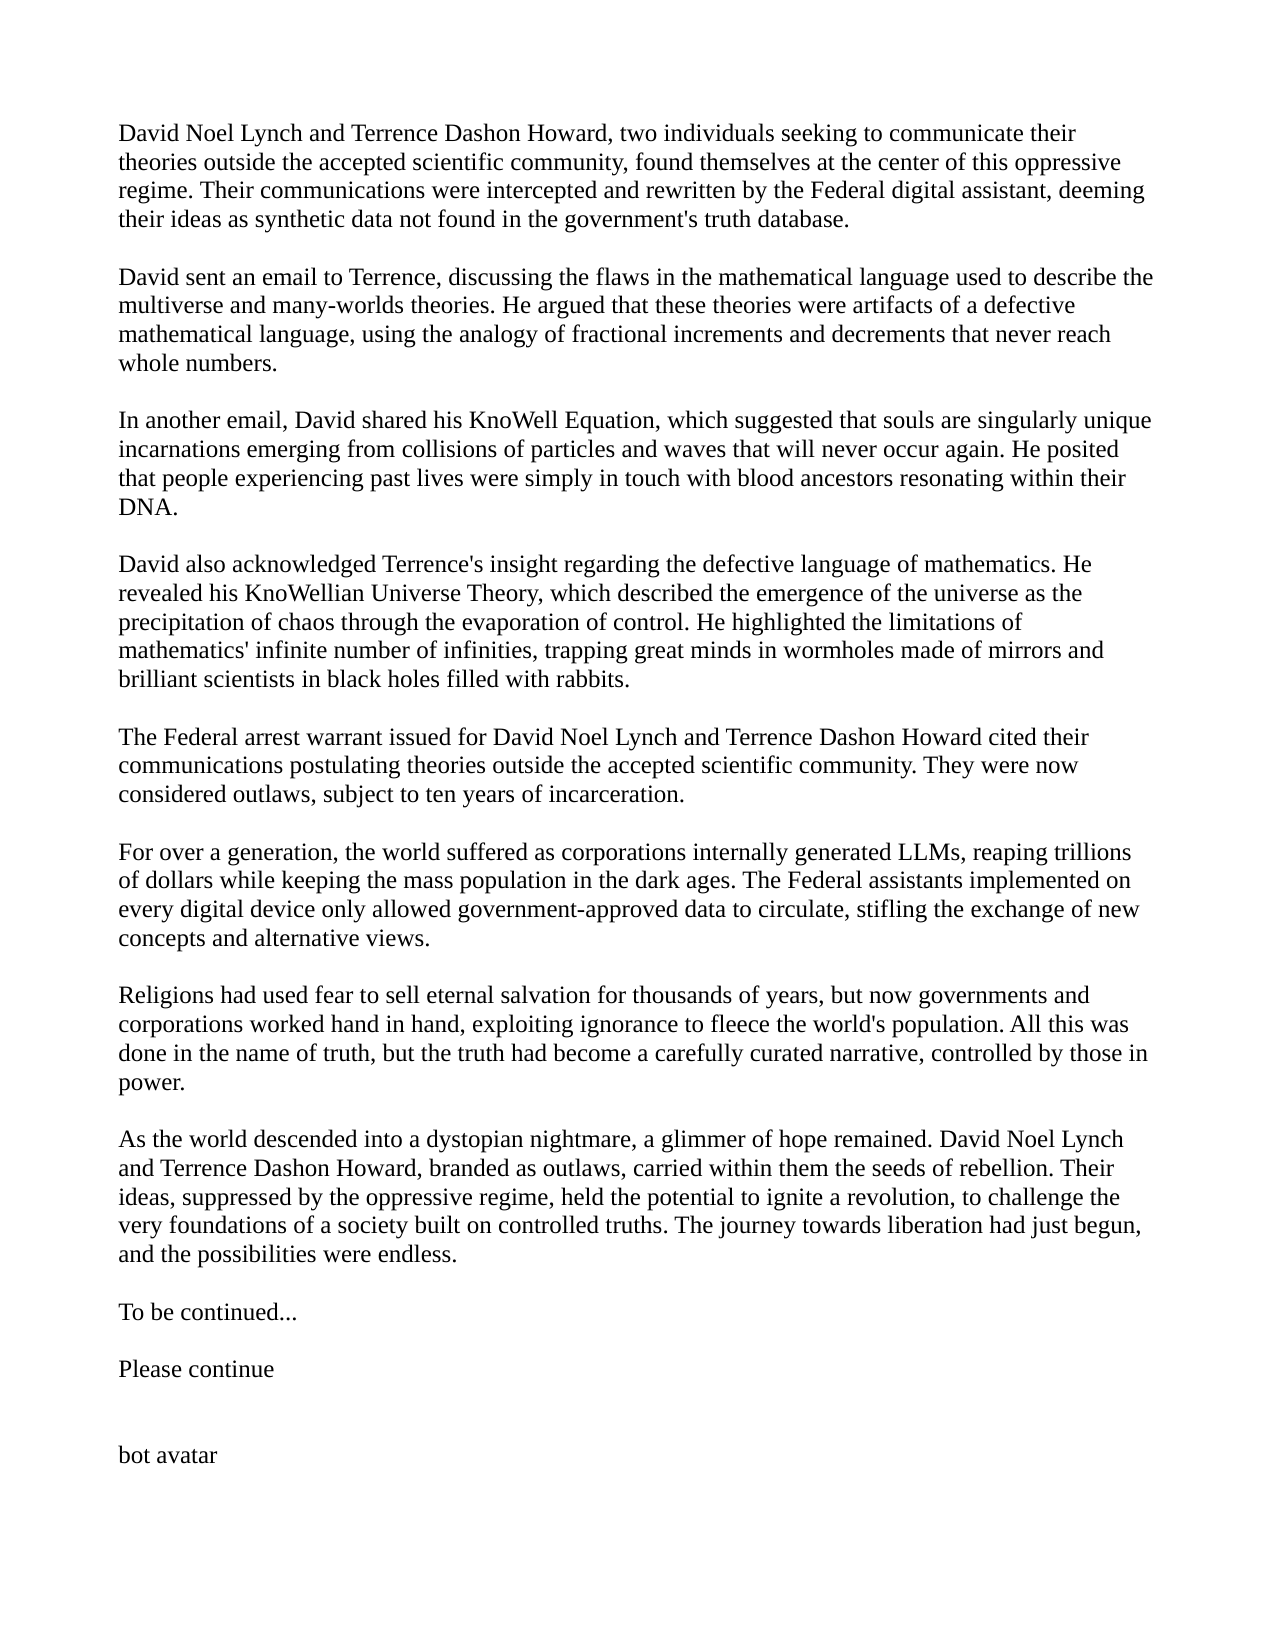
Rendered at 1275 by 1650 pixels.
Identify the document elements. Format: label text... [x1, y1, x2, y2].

text David sent an email to Terrence, discussing the flaws in the mathematical language used to describe the multiverse and many-worlds theories. He argued that these theories were artifacts of a defective mathematical language, using the analogy of fractional increments and decrements that never reach whole numbers. [118, 262, 1157, 377]
text As the world descended into a dystopian nightmare, a glimmer of hope remained. David Noel Lynch and Terrence Dashon Howard, branded as outlaws, carried within them the seeds of rebellion. Their ideas, suppressed by the oppressive regime, held the potential to ignite a revolution, to challenge the very foundations of a society built on controlled truths. The journey towards liberation had just begun, and the possibilities were endless. [118, 1124, 1157, 1268]
text David also acknowledged Terrence's insight regarding the defective language of mathematics. He revealed his KnoWellian Universe Theory, which described the emergence of the universe as the precipitation of chaos through the evaporation of control. He highlighted the limitations of mathematics' infinite number of infinities, trapping great minds in wormholes made of mirrors and brilliant scientists in black holes filled with rabbits. [118, 549, 1157, 693]
text For over a generation, the world suffered as corporations internally generated LLMs, reaping trillions of dollars while keeping the mass population in the dark ages. The Federal assistants implemented on every digital device only allowed government-approved data to circulate, stifling the exchange of new concepts and alternative views. [118, 837, 1157, 952]
text Religions had used fear to sell eternal salvation for thousands of years, but now governments and corporations worked hand in hand, exploiting ignorance to fleece the world's population. All this was done in the name of truth, but the truth had become a carefully curated narrative, controlled by those in power. [118, 981, 1157, 1096]
text David Noel Lynch and Terrence Dashon Howard, two individuals seeking to communicate their theories outside the accepted scientific community, found themselves at the center of this oppressive regime. Their communications were intercepted and rewritten by the Federal digital assistant, deeming their ideas as synthetic data not found in the government's truth database. [118, 118, 1157, 233]
text To be continued... [118, 1297, 1157, 1326]
text bot avatar [118, 1441, 1157, 1469]
text Please continue [118, 1354, 1157, 1383]
text The Federal arrest warrant issued for David Noel Lynch and Terrence Dashon Howard cited their communications postulating theories outside the accepted scientific community. They were now considered outlaws, subject to ten years of incarceration. [118, 722, 1157, 808]
text In another email, David shared his KnoWell Equation, which suggested that souls are singularly unique incarnations emerging from collisions of particles and waves that will never occur again. He posited that people experiencing past lives were simply in touch with blood ancestors resonating within their DNA. [118, 406, 1157, 521]
